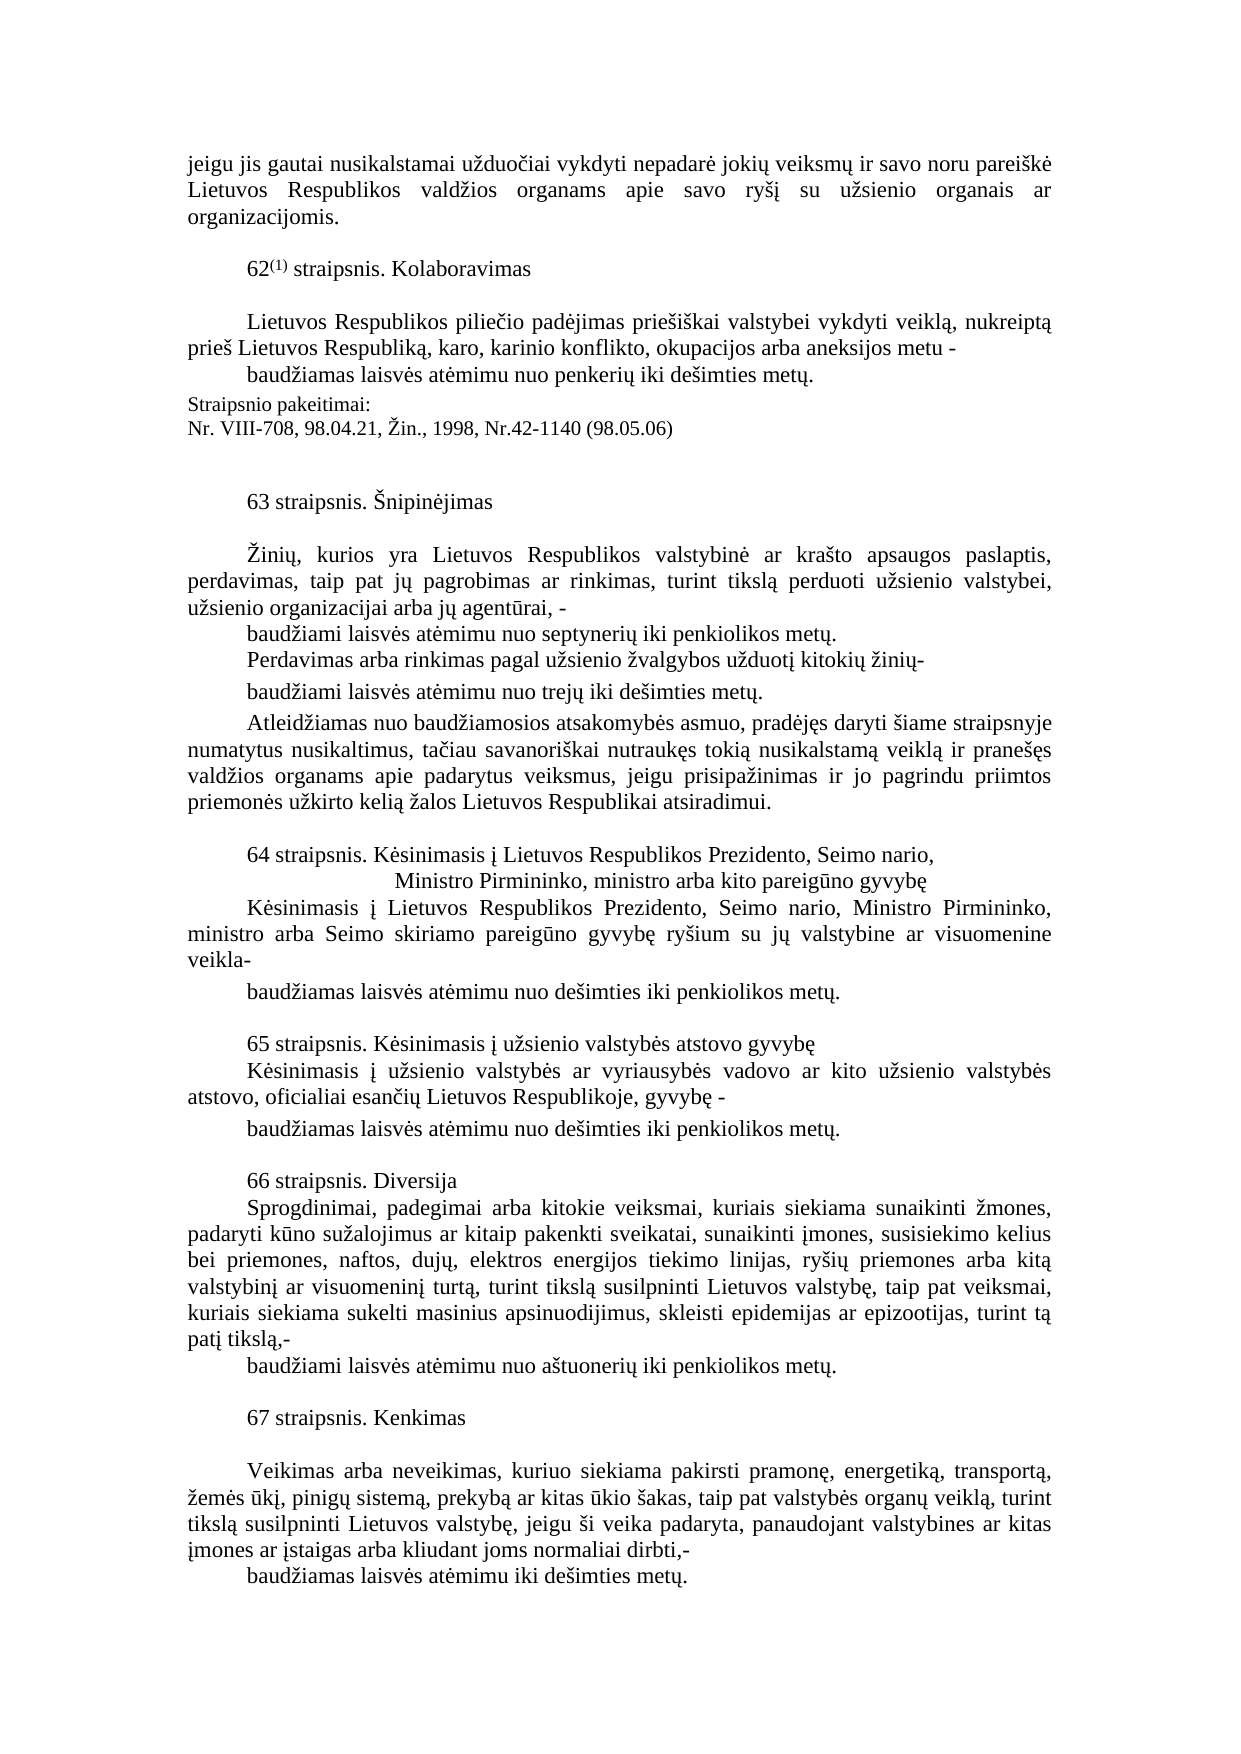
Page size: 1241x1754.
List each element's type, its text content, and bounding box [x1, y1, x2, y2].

text baudžiamas laisvės atėmimu nuo dešimties iki penkiolikos metų. [187, 1114, 1053, 1141]
text 63 straipsnis. Šnipinėjimas [206, 488, 1053, 515]
text Kėsinimasis į Lietuvos Respublikos Prezidento, Seimo nario, Ministro Pirmininko, ministro arba Seimo skiriamo pareigūno gyvybę ryšium su jų valstybine ar visuomenine veikla- [187, 894, 1053, 973]
text Žinių, kurios yra Lietuvos Respublikos valstybinė ar krašto apsaugos paslaptis, perdavimas, taip pat jų pagrobimas ar rinkimas, turint tikslą perduoti užsienio valstybei, užsienio organizacijai arba jų agentūrai, - [187, 541, 1053, 620]
text 64 straipsnis. Kėsinimasis į Lietuvos Respublikos Prezidento, Seimo nario, [247, 841, 1053, 867]
text baudžiami laisvės atėmimu nuo septynerių iki penkiolikos metų. [187, 620, 1053, 647]
text 65 straipsnis. Kėsinimasis į užsienio valstybės atstovo gyvybę [247, 1031, 1053, 1057]
text baudžiami laisvės atėmimu nuo trejų iki dešimties metų. [187, 678, 1053, 704]
text Nr. VIII-708, 98.04.21, Žin., 1998, Nr.42-1140 (98.05.06) [187, 416, 1053, 440]
text 67 straipsnis. Kenkimas [206, 1404, 1053, 1431]
text Lietuvos Respublikos piliečio padėjimas priešiškai valstybei vykdyti veiklą, nukreiptą prieš Lietuvos Respubliką, karo, karinio konflikto, okupacijos arba aneksijos metu - [187, 308, 1053, 361]
text baudžiamas laisvės atėmimu nuo penkerių iki dešimties metų. [187, 361, 1053, 387]
text Straipsnio pakeitimai: [187, 392, 1053, 416]
text Kėsinimasis į užsienio valstybės ar vyriausybės vadovo ar kito užsienio valstybės atstovo, oficialiai esančių Lietuvos Respublikoje, gyvybę - [187, 1057, 1053, 1109]
text baudžiamas laisvės atėmimu iki dešimties metų. [187, 1563, 1053, 1589]
text 66 straipsnis. Diversija [208, 1167, 1053, 1194]
text baudžiami laisvės atėmimu nuo aštuonerių iki penkiolikos metų. [187, 1352, 1053, 1378]
text Veikimas arba neveikimas, kuriuo siekiama pakirsti pramonę, energetiką, transportą, žemės ūkį, pinigų sistemą, prekybą ar kitas ūkio šakas, taip pat valstybės organų veiklą, turint tikslą susilpninti Lietuvos valstybę, jeigu ši veika padaryta, panaudojant valstybines ar kitas įmones ar įstaigas arba kliudant joms normaliai dirbti,- [187, 1457, 1053, 1563]
text Sprogdinimai, padegimai arba kitokie veiksmai, kuriais siekiama sunaikinti žmones, padaryti kūno sužalojimus ar kitaip pakenkti sveikatai, sunaikinti įmones, susisiekimo kelius bei priemones, naftos, dujų, elektros energijos tiekimo linijas, ryšių priemones arba kitą valstybinį ar visuomeninį turtą, turint tikslą susilpninti Lietuvos valstybę, taip pat veiksmai, kuriais siekiama sukelti masinius apsinuodijimus, skleisti epidemijas ar epizootijas, turint tą patį tikslą,- [187, 1194, 1053, 1352]
text jeigu jis gautai nusikalstamai užduočiai vykdyti nepadarė jokių veiksmų ir savo noru pareiškė Lietuvos Respublikos valdžios organams apie savo ryšį su užsienio organais ar organizacijomis. [187, 150, 1053, 229]
text 62(1) straipsnis. Kolaboravimas [187, 255, 1053, 282]
text Atleidžiamas nuo baudžiamosios atsakomybės asmuo, pradėjęs daryti šiame straipsnyje numatytus nusikaltimus, tačiau savanoriškai nutraukęs tokią nusikalstamą veiklą ir pranešęs valdžios organams apie padarytus veiksmus, jeigu prisipažinimas ir jo pagrindu priimtos priemonės užkirto kelią žalos Lietuvos Respublikai atsiradimui. [187, 709, 1053, 815]
text Perdavimas arba rinkimas pagal užsienio žvalgybos užduotį kitokių žinių- [187, 647, 1053, 673]
text Ministro Pirmininko, ministro arba kito pareigūno gyvybę [247, 867, 1053, 894]
text baudžiamas laisvės atėmimu nuo dešimties iki penkiolikos metų. [187, 978, 1053, 1004]
